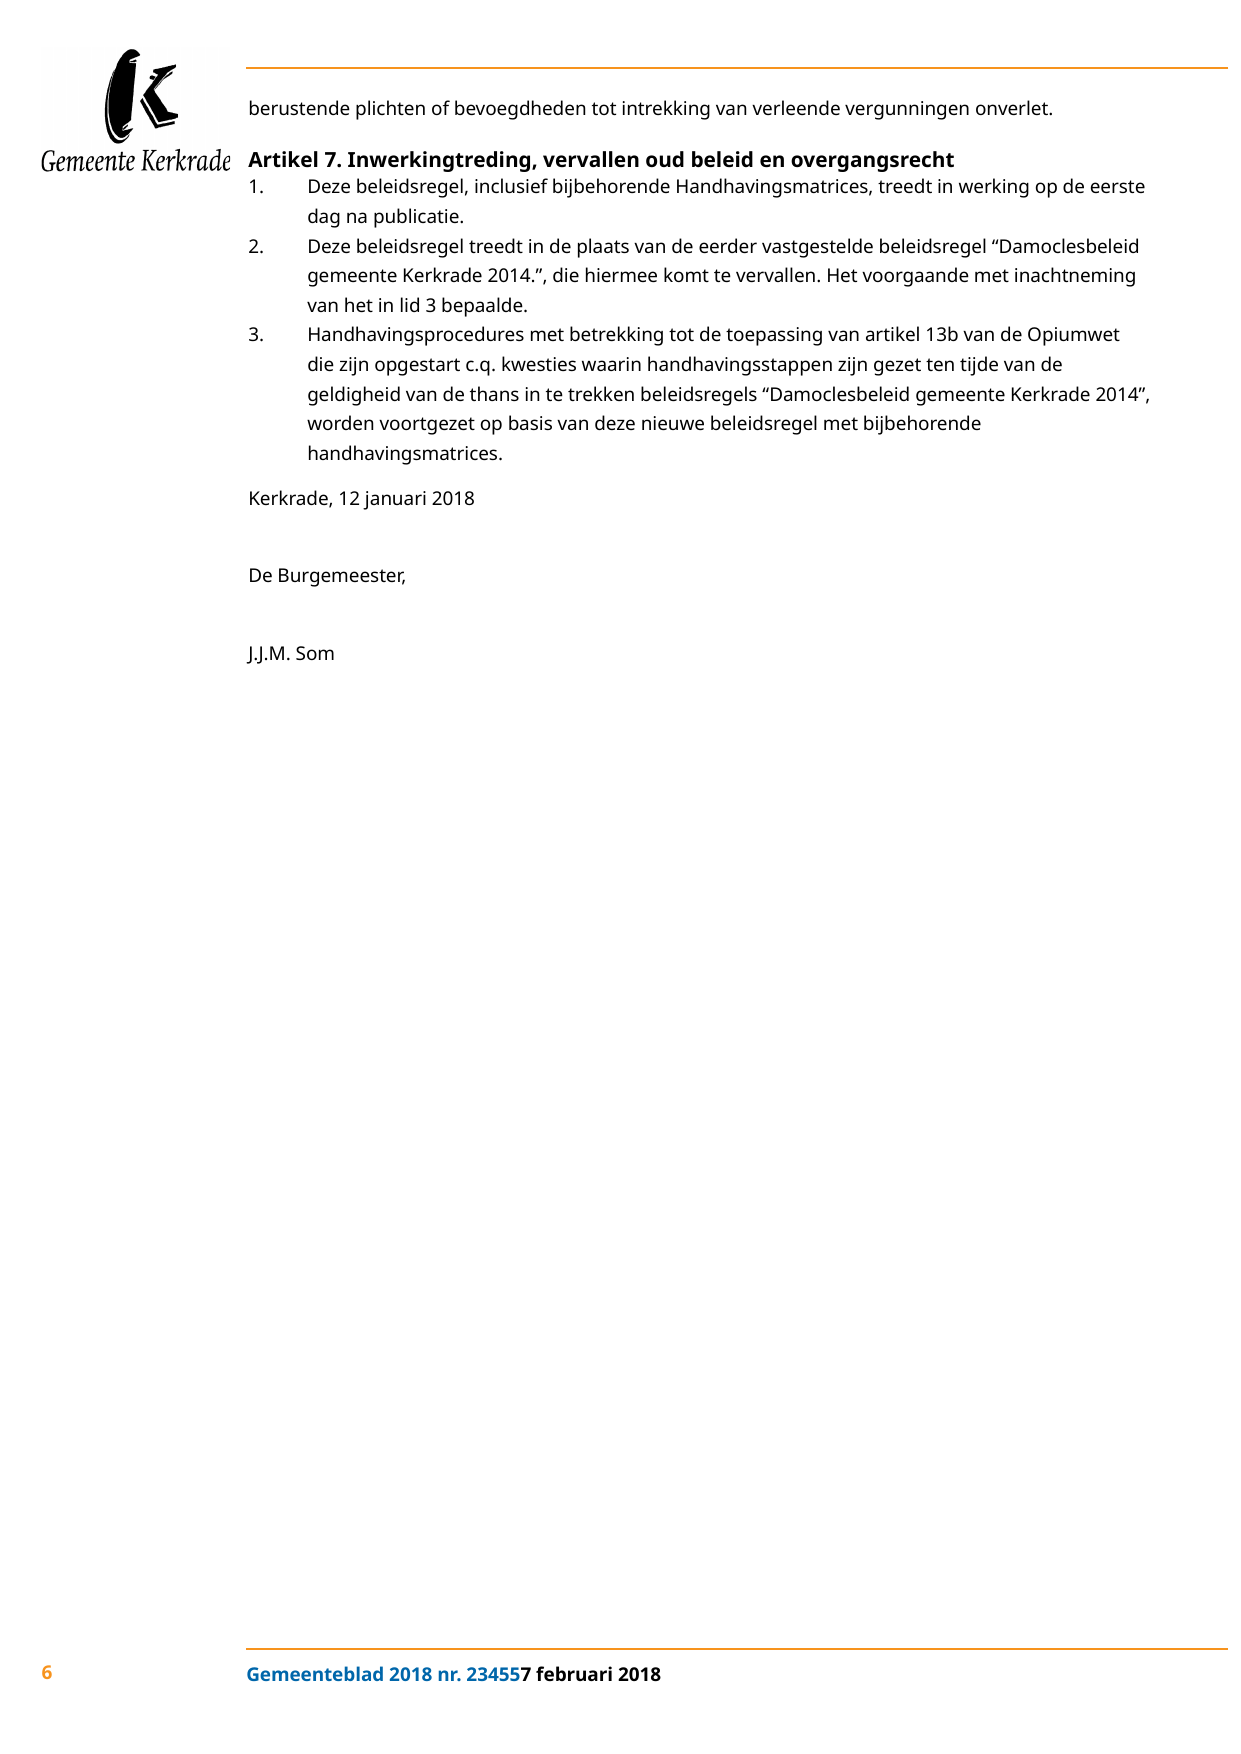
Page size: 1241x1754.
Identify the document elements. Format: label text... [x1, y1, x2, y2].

text berustende plichten of bevoegdheden tot intrekking van verleende vergunningen onverlet. [248, 95, 1152, 121]
text De Burgemeester, [248, 563, 1152, 588]
text J.J.M. Som [248, 640, 1152, 666]
picture [41, 47, 231, 172]
text Kerkrade, 12 januari 2018 [248, 486, 1152, 511]
text Artikel 7. Inwerkingtreding, vervallen oud beleid en overgangsrecht [248, 145, 1152, 174]
list Deze beleidsregel, inclusief bijbehorende Handhavingsmatrices, treedt in werking op de eerste dag na publicatie. [248, 174, 1152, 229]
list Handhavingsprocedures met betrekking tot de toepassing van artikel 13b van de Opiumwet die zijn opgestart c.q. kwesties waarin handhavingsstappen zijn gezet ten tijde van de geldigheid van de thans in te trekken beleidsregels “Damoclesbeleid gemeente Kerkrade 2014”, worden voortgezet op basis van deze nieuwe beleidsregel met bijbehorende handhavingsmatrices. [248, 322, 1152, 466]
list Deze beleidsregel treedt in de plaats van de eerder vastgestelde beleidsregel “Damoclesbeleid gemeente Kerkrade 2014.”, die hiermee komt te vervallen. Het voorgaande met inachtneming van het in lid 3 bepaalde. [248, 233, 1152, 318]
